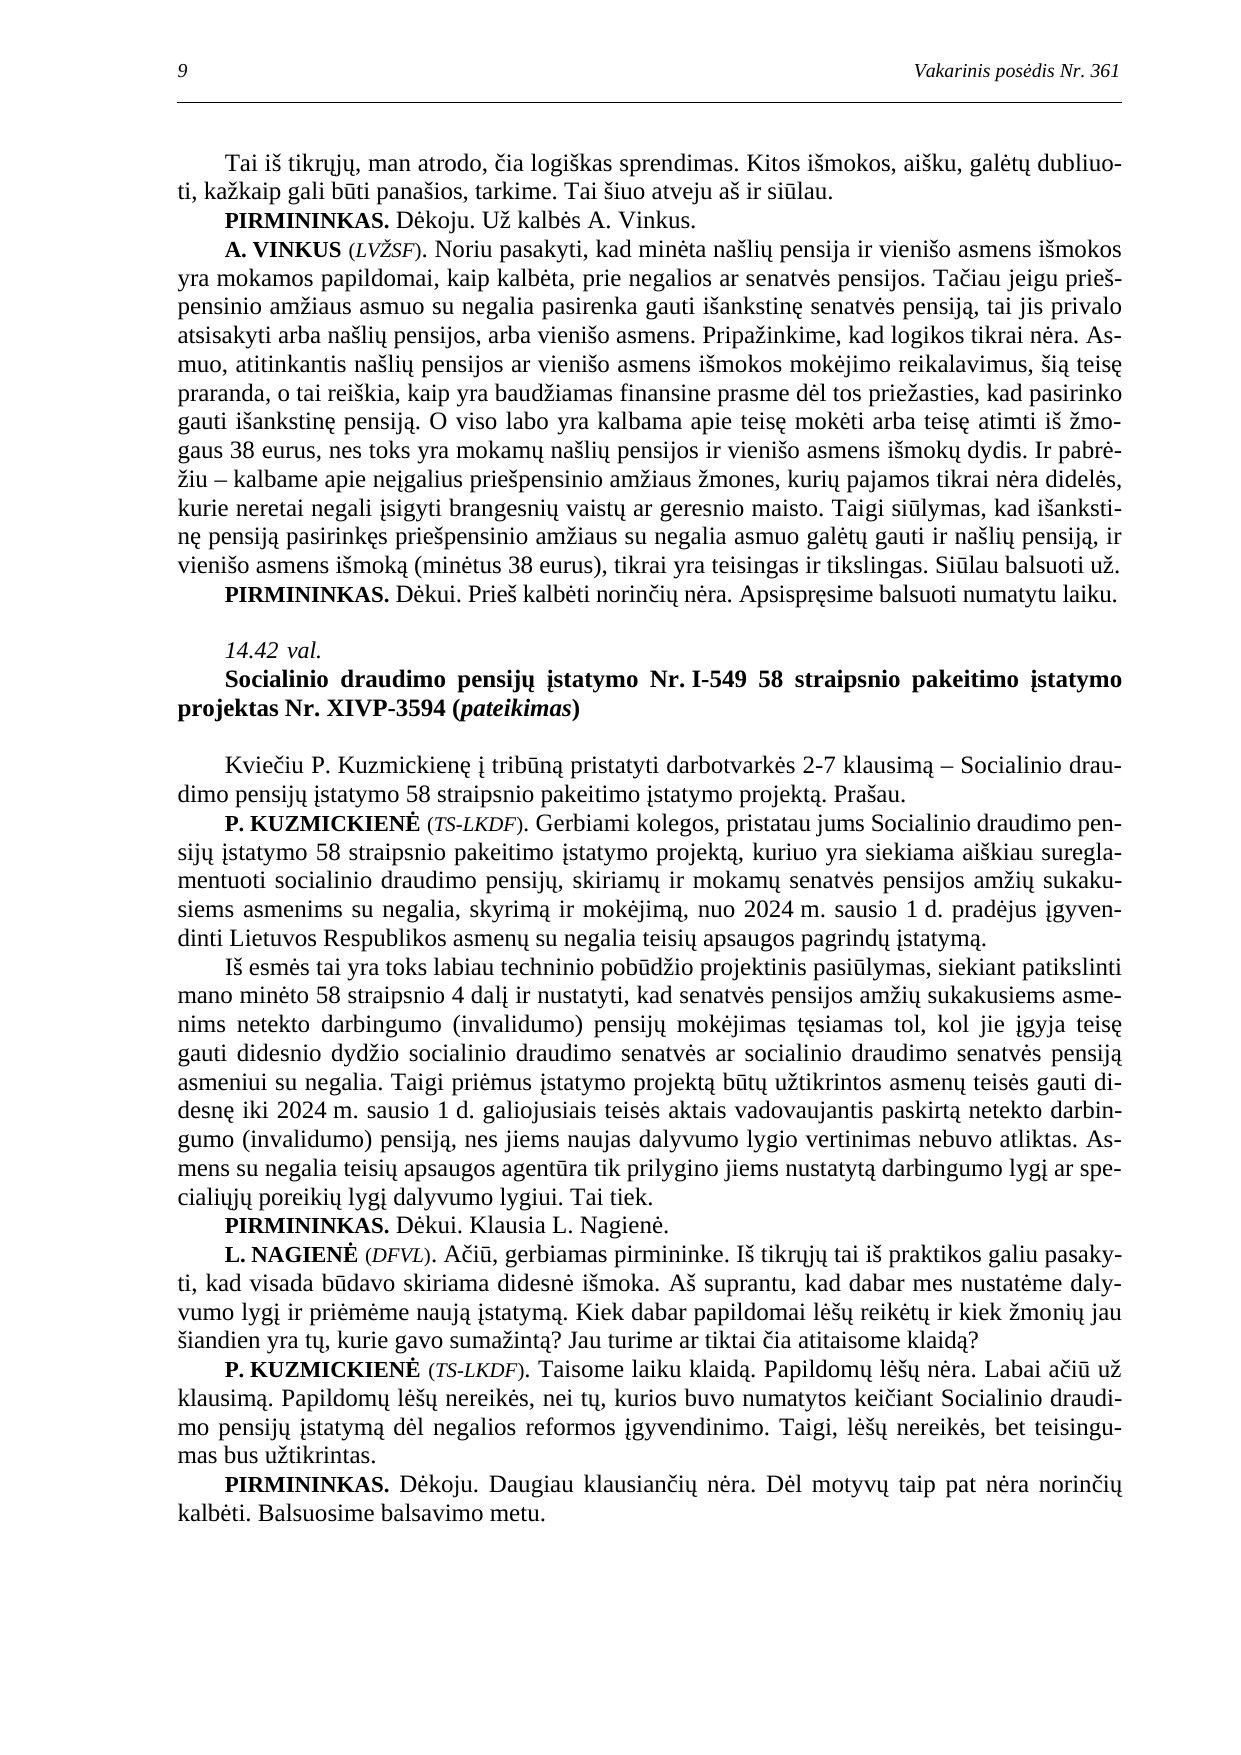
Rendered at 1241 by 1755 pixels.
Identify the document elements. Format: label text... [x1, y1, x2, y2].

text Iš es­mės tai yra toks labiau tech­ni­nio po­bū­džio pro­jek­ti­nis pa­siū­ly­mas, sie­kiant pa­tiks­lin­ti ma­no mi­nė­to 58 straips­nio 4 da­lį ir nu­sta­ty­ti, kad se­nat­vės pen­si­jos am­žių su­ka­ku­siems as­me­nims ne­tek­to dar­bin­gu­mo (in­va­li­du­mo) pen­si­jų mo­kė­ji­mas tę­sia­mas tol, kol jie įgy­ja tei­sę gau­ti di­des­nio dy­džio so­cia­li­nio drau­di­mo se­nat­vės ar so­cia­li­nio drau­di­mo se­nat­vės pen­si­ją as­me­niui su ne­ga­lia. Tai­gi pri­ėmus įsta­ty­mo pro­jek­tą bū­tų už­tik­rin­tos as­me­nų tei­sės gau­ti di­des­nę iki 2024 m. sau­sio 1 d. ga­lio­ju­siais tei­sės ak­tais va­do­vau­jan­tis pa­skir­tą ne­tek­to dar­bin­gu­mo (in­va­li­du­mo) pen­si­ją, nes jiems nau­jas da­ly­vu­mo ly­gio ver­ti­ni­mas ne­bu­vo at­lik­tas. As­mens su ne­ga­lia tei­sių ap­sau­gos agen­tū­ra tik pri­ly­gi­no jiems nu­sta­ty­tą dar­bin­gu­mo ly­gį ar spe­cia­lių­jų po­rei­kių ly­gį da­ly­vu­mo ly­giui. Tai tiek. [177, 952, 1122, 1210]
text P. KUZMICKIENĖ (TS-LKDF). Tai­so­me lai­ku klai­dą. Pa­pil­do­mų lė­šų nė­ra. La­bai ačiū už klau­si­mą. Pa­pil­do­mų lė­šų ne­rei­kės, nei tų, ku­rios bu­vo nu­ma­ty­tos kei­čiant So­cia­li­nio drau­di­mo pen­si­jų įsta­ty­mą dėl ne­ga­lios re­for­mos įgy­ven­di­ni­mo. Tai­gi, lė­šų ne­rei­kės, bet tei­sin­gu­mas bus už­tik­rin­tas. [177, 1354, 1122, 1469]
text A. VINKUS (LVŽSF). No­riu pa­sa­ky­ti, kad mi­nė­ta naš­lių pen­si­ja ir vie­ni­šo as­mens iš­mo­kos yra mo­ka­mos pa­pil­do­mai, kaip kal­bė­ta, prie ne­ga­lios ar se­nat­vės pen­si­jos. Ta­čiau jei­gu prieš­pen­si­nio am­žiaus as­muo su ne­ga­lia pa­si­ren­ka gau­ti iš­anks­ti­nę se­nat­vės pen­si­ją, tai jis pri­va­lo at­si­sa­ky­ti ar­ba naš­lių pen­si­jos, ar­ba vie­ni­šo as­mens. Pri­pa­žin­ki­me, kad lo­gi­kos tik­rai nė­ra. As­muo, ati­tin­kan­tis naš­lių pen­si­jos ar vie­ni­šo as­mens iš­mo­kos mo­kė­ji­mo rei­ka­la­vi­mus, šią tei­sę pra­ran­da, o tai reiš­kia, kaip yra bau­džia­mas fi­nan­si­ne pras­me dėl tos prie­žas­ties, kad pa­si­rin­ko gau­ti iš­anks­ti­nę pen­si­ją. O vi­so la­bo yra kal­ba­ma apie tei­sę mo­kė­ti ar­ba tei­sę at­im­ti iš žmo­gaus 38 eu­rus, nes toks yra mo­ka­mų naš­lių pen­si­jos ir vie­ni­šo as­mens iš­mo­kų dy­dis. Ir pa­brė­žiu – kal­ba­me apie ne­įga­lius prieš­pen­si­nio am­žiaus žmo­nes, ku­rių pa­ja­mos tik­rai nė­ra di­de­lės, ku­rie ne­re­tai ne­ga­li įsi­gy­ti bran­ges­nių vais­tų ar ge­res­nio mais­to. Tai­gi siū­ly­mas, kad iš­anks­ti­nę pen­si­ją pa­si­rin­kęs prieš­pen­si­nio am­žiaus su ne­ga­lia as­muo ga­lė­tų gau­ti ir naš­lių pen­si­ją, ir vie­ni­šo as­mens iš­mo­ką (mi­nė­tus 38 eu­rus), tik­rai yra tei­sin­gas ir tiks­lin­gas. Siū­lau bal­suo­ti už. [177, 234, 1122, 579]
text So­cia­li­nio drau­di­mo pen­si­jų įsta­ty­mo Nr. I-549 58 straips­nio pa­kei­ti­mo įsta­ty­mo pro­jek­tas Nr. XIVP-3594 (pa­tei­ki­mas) [177, 664, 1122, 722]
text P. KUZMICKIENĖ (TS-LKDF). Ger­bia­mi ko­le­gos, pri­sta­tau jums So­cia­li­nio drau­di­mo pen­si­jų įsta­ty­mo 58 straips­nio pa­kei­ti­mo įsta­ty­mo pro­jek­tą, ku­riuo yra sie­kia­ma aiš­kiau su­reg­la­men­tuo­ti so­cia­li­nio drau­di­mo pen­si­jų, ski­ria­mų ir mo­ka­mų se­nat­vės pen­si­jos am­žių su­ka­ku­siems as­me­nims su ne­ga­lia, sky­ri­mą ir mo­kė­ji­mą, nuo 2024 m. sau­sio 1 d. pra­dė­jus įgy­ven­din­ti Lie­tu­vos Res­pub­li­kos as­me­nų su ne­ga­lia tei­sių ap­sau­gos pa­grin­dų įsta­ty­mą. [177, 808, 1122, 952]
text PIRMININKAS. Dė­kui. Klau­sia L. Na­gie­nė. [177, 1210, 1122, 1239]
text PIRMININKAS. Dė­ko­ju. Už kal­bės A. Vin­kus. [177, 205, 1122, 234]
text PIRMININKAS. Dė­kui. Prieš kal­bė­ti no­rin­čių nė­ra. Ap­si­sprę­si­me bal­suo­ti nu­ma­ty­tu lai­ku. [177, 579, 1122, 608]
text 14.42 val. [224, 636, 1122, 664]
text PIRMININKAS. Dė­ko­ju. Dau­giau klau­sian­čių nė­ra. Dėl mo­ty­vų taip pat nė­ra no­rin­čių kal­bė­ti. Bal­suo­si­me bal­sa­vi­mo me­tu. [177, 1469, 1122, 1527]
text Kvie­čiu P. Kuz­mic­kie­nę į tri­bū­ną pri­sta­ty­ti dar­bo­tvarkės 2-7 klau­si­mą – So­cia­li­nio drau­di­mo pen­si­jų įsta­ty­mo 58 straips­nio pa­kei­ti­mo įsta­ty­mo pro­jek­tą. Pra­šau. [177, 750, 1122, 808]
text L. NAGIENĖ (DFVL). Ačiū, ger­bia­mas pir­mi­nin­ke. Iš tik­rų­jų tai iš prak­ti­kos ga­liu pa­sa­ky­ti, kad vi­sa­da bū­da­vo ski­ria­ma di­des­nė iš­mo­ka. Aš su­pran­tu, kad da­bar mes nu­sta­tė­me da­ly­vu­mo ly­gį ir pri­ėmė­me nau­ją įsta­ty­mą. Kiek da­bar pa­pil­do­mai lė­šų rei­kė­tų ir kiek žmo­nių jau šian­dien yra tų, ku­rie ga­vo su­ma­žin­tą? Jau tu­ri­me ar tik­tai čia ati­tai­so­me klai­dą? [177, 1239, 1122, 1354]
text Tai iš tik­rų­jų, man at­ro­do, čia lo­giš­kas spren­di­mas. Ki­tos iš­mo­kos, aiš­ku, ga­lė­tų dub­liuo­ti, kaž­kaip ga­li bū­ti pa­na­šios, tar­ki­me. Tai šiuo at­ve­ju aš ir siū­lau. [177, 148, 1122, 205]
